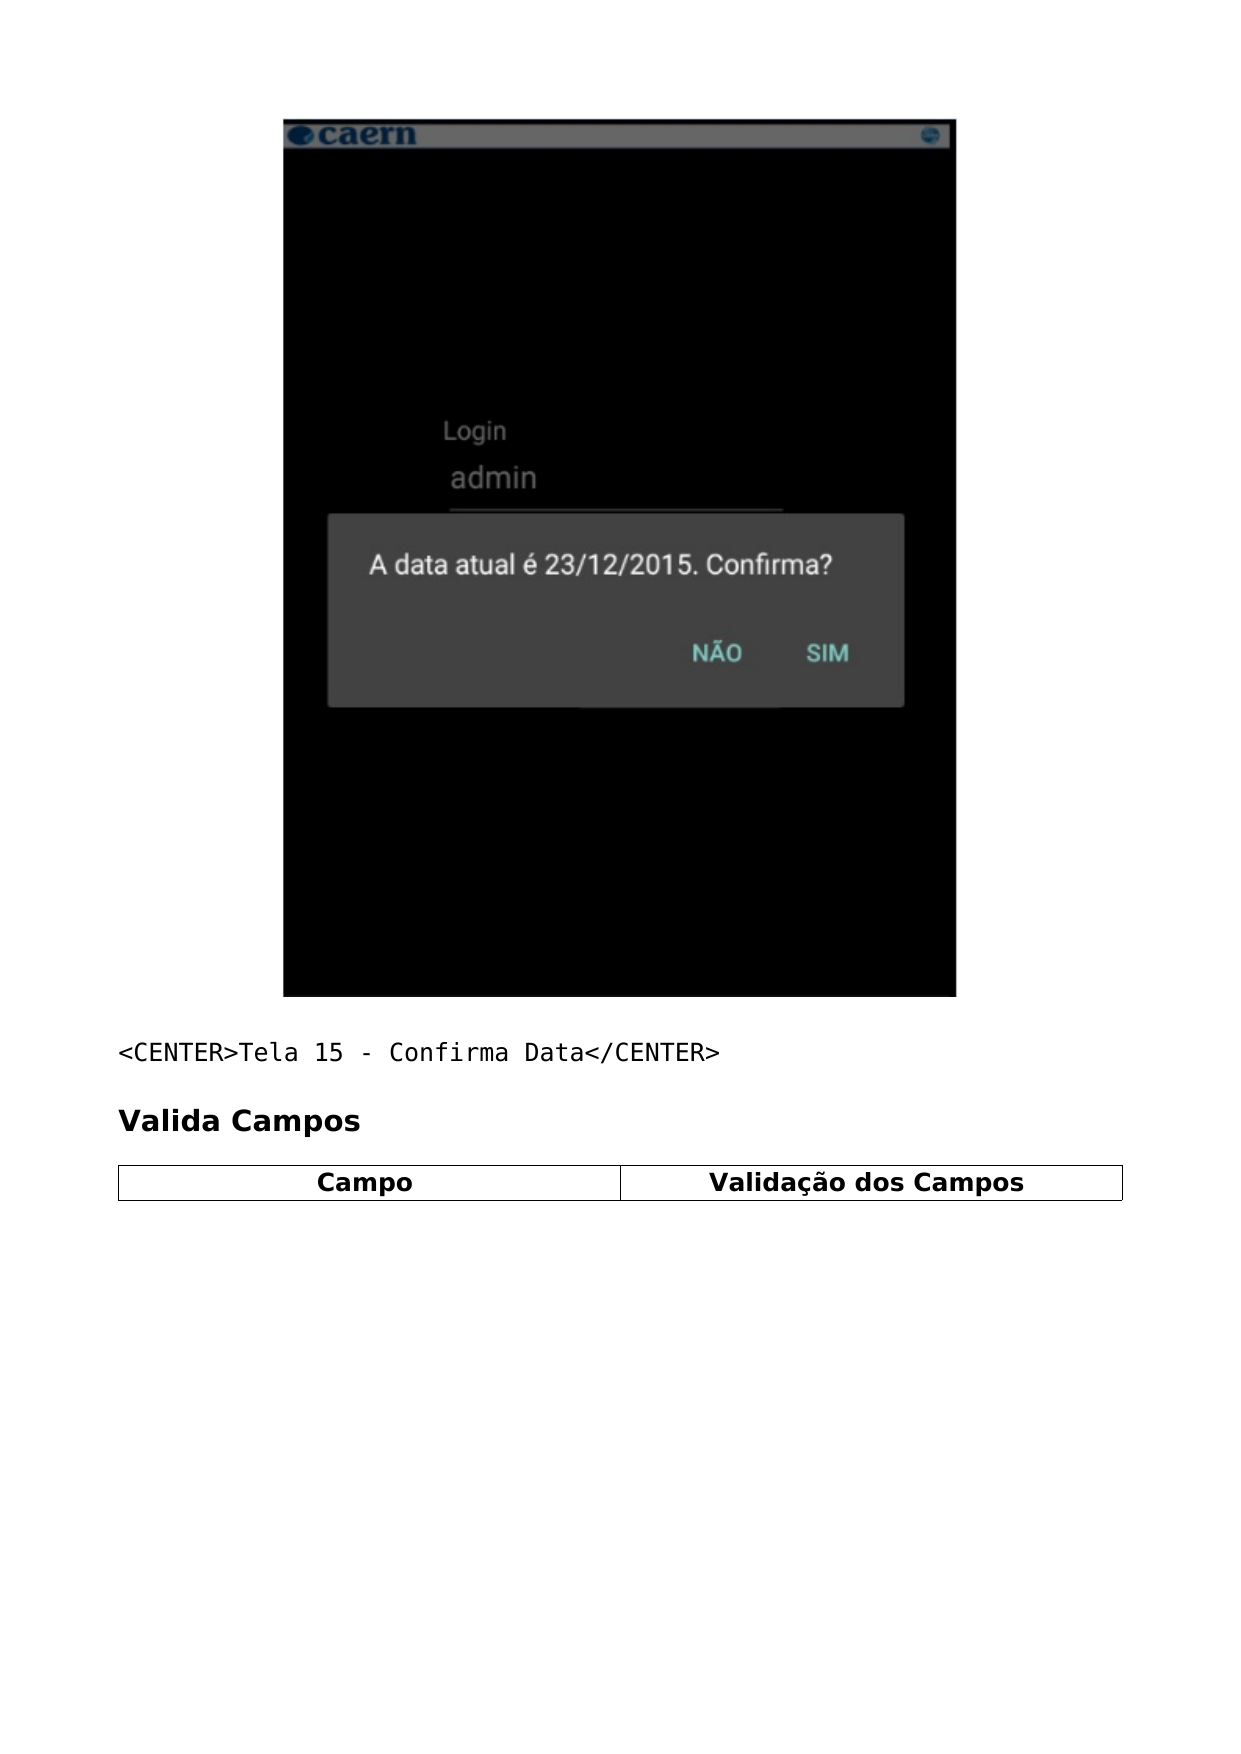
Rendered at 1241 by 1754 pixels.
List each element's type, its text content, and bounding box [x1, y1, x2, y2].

picture [282, 118, 958, 997]
table_header Validação dos Campos [621, 1166, 1122, 1200]
text <CENTER>Tela 15 - Confirma Data</CENTER> [118, 1038, 1122, 1067]
subtitle Valida Campos [118, 1104, 1122, 1138]
table_header Campo [119, 1166, 620, 1200]
